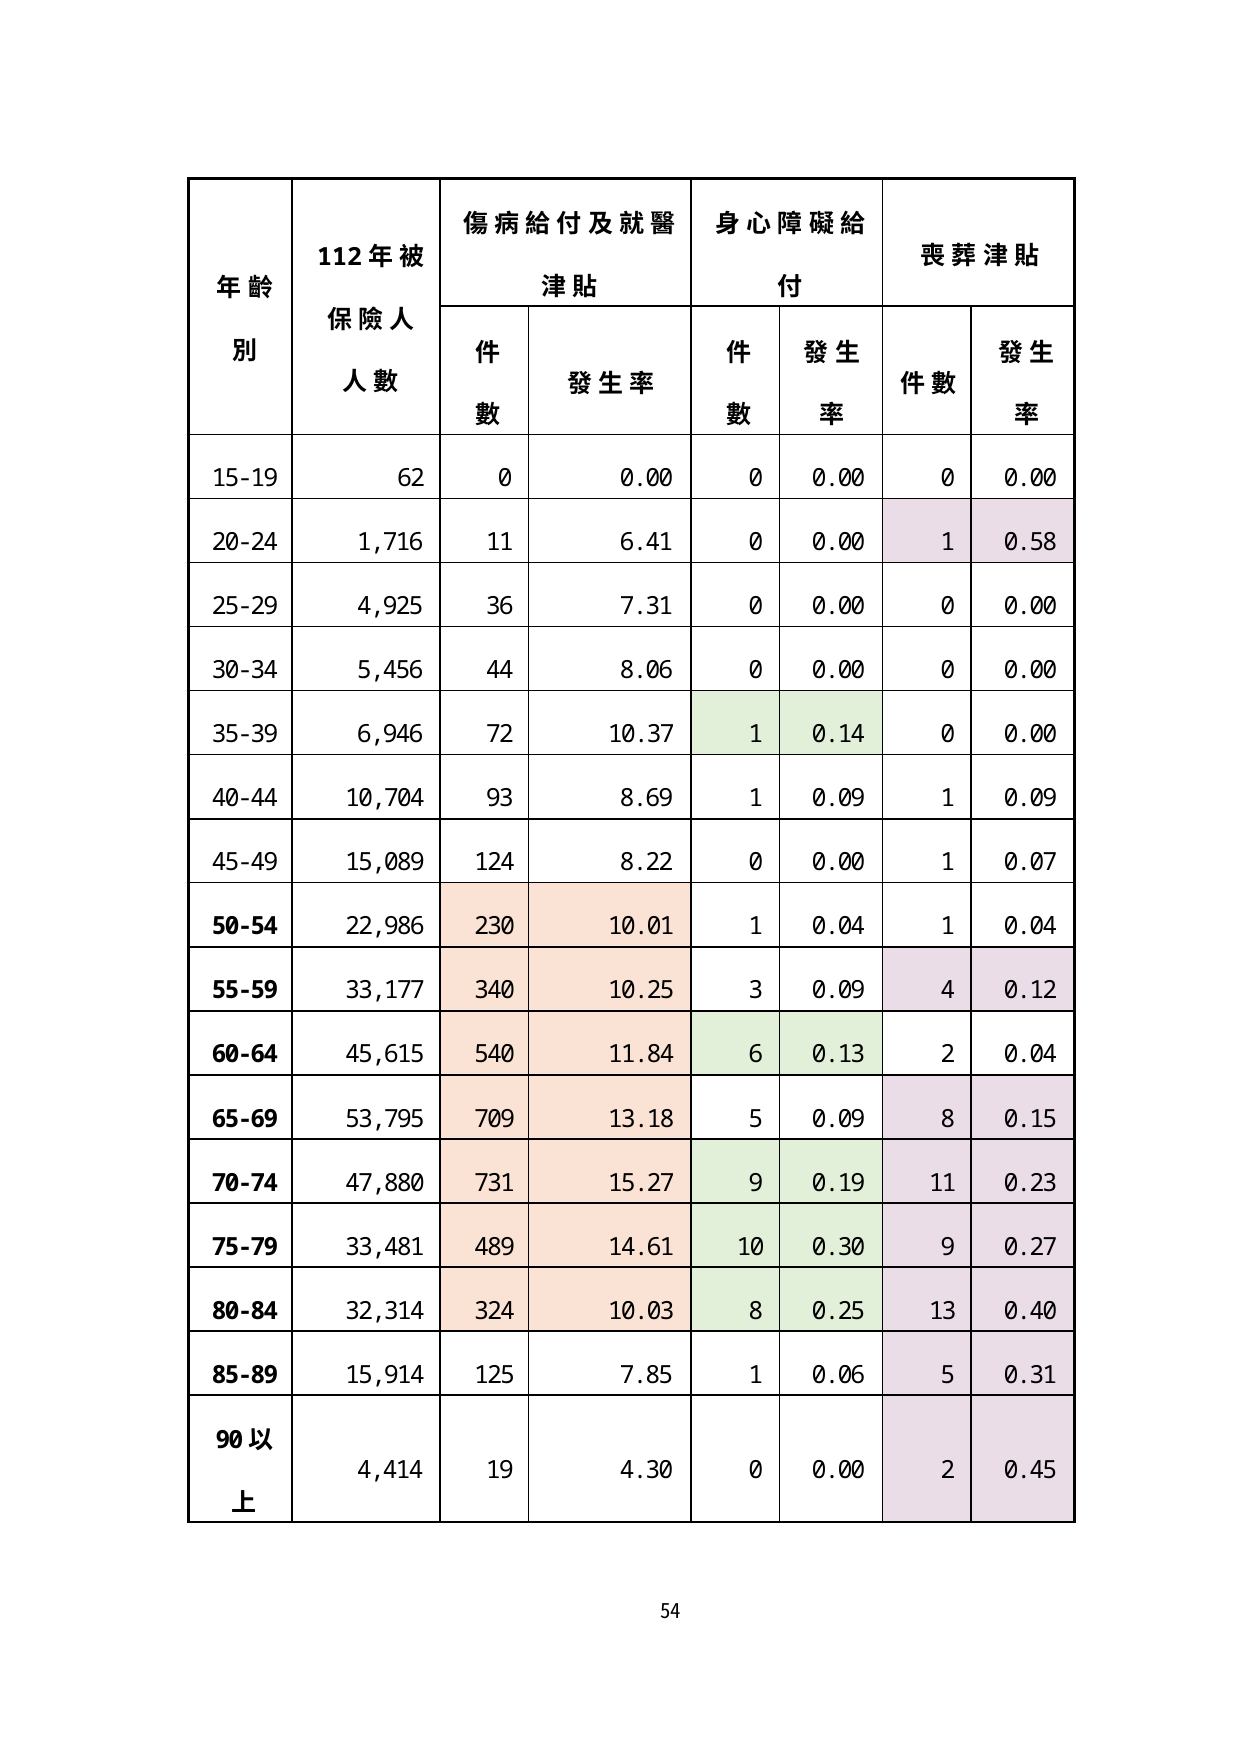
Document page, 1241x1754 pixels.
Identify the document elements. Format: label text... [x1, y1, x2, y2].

table_cell 3 [692, 948, 779, 1010]
table_cell 8 [692, 1268, 779, 1330]
table_cell 0.31 [972, 1332, 1073, 1394]
table_cell 124 [441, 820, 528, 882]
table_cell 0.45 [972, 1396, 1073, 1521]
table_cell 40-44 [190, 755, 291, 818]
table_cell 0 [883, 627, 970, 690]
table_header 身心障礙給付 [692, 180, 882, 305]
table_cell 發生率 [529, 307, 690, 433]
table_cell 324 [441, 1268, 528, 1330]
table_cell 230 [441, 883, 528, 946]
table_cell 0.09 [780, 1076, 882, 1138]
table_cell 14.61 [529, 1204, 690, 1266]
table_cell 0 [883, 691, 970, 754]
table_cell 0.40 [972, 1268, 1073, 1330]
table_cell 53,795 [293, 1076, 439, 1138]
table_cell 11.84 [529, 1012, 690, 1074]
table_cell 45-49 [190, 820, 291, 882]
table_cell 2 [883, 1396, 970, 1521]
table_cell 15.27 [529, 1140, 690, 1202]
table_cell 13.18 [529, 1076, 690, 1138]
table_cell 10.25 [529, 948, 690, 1010]
table_cell 55-59 [190, 948, 291, 1010]
table_cell 0.09 [972, 755, 1073, 818]
table_cell 2 [883, 1012, 970, 1074]
table_cell 32,314 [293, 1268, 439, 1330]
table_cell 0.12 [972, 948, 1073, 1010]
table_cell 1 [883, 499, 970, 562]
table_cell 4,925 [293, 563, 439, 626]
table_cell 0.25 [780, 1268, 882, 1330]
table_cell 9 [883, 1204, 970, 1266]
table_cell 0 [692, 499, 779, 562]
table_cell 0 [692, 820, 779, 882]
table_cell 30-34 [190, 627, 291, 690]
table_header 傷病給付及就醫津貼 [441, 180, 690, 305]
table_cell 7.31 [529, 563, 690, 626]
table_cell 36 [441, 563, 528, 626]
table_cell 0 [883, 563, 970, 626]
table_cell 4.30 [529, 1396, 690, 1521]
table_cell 6,946 [293, 691, 439, 754]
table_cell 4,414 [293, 1396, 439, 1521]
table_cell 0.07 [972, 820, 1073, 882]
table_cell 0.00 [972, 563, 1073, 626]
table_cell 10.01 [529, 883, 690, 946]
table_cell 62 [293, 435, 439, 497]
table_cell 10.03 [529, 1268, 690, 1330]
table_cell 5,456 [293, 627, 439, 690]
table_cell 0.13 [780, 1012, 882, 1074]
table_cell 1 [692, 691, 779, 754]
table_cell 0.00 [780, 563, 882, 626]
table_cell 50-54 [190, 883, 291, 946]
table_cell 0.00 [972, 435, 1073, 497]
table_cell 0.14 [780, 691, 882, 754]
table_cell 6 [692, 1012, 779, 1074]
table_header 喪葬津貼 [883, 180, 1073, 305]
table_cell 15,089 [293, 820, 439, 882]
table_cell 1,716 [293, 499, 439, 562]
table_header 年齡別 [190, 180, 291, 433]
table_cell 0 [692, 435, 779, 497]
table_cell 8.69 [529, 755, 690, 818]
table_cell 0.27 [972, 1204, 1073, 1266]
table_cell 0.04 [972, 883, 1073, 946]
table_cell 0.00 [780, 499, 882, 562]
table_cell 5 [692, 1076, 779, 1138]
table_cell 11 [441, 499, 528, 562]
table_cell 0.00 [780, 820, 882, 882]
table_cell 8 [883, 1076, 970, 1138]
table_cell 0.00 [529, 435, 690, 497]
table_cell 0.00 [780, 435, 882, 497]
table_cell 10,704 [293, 755, 439, 818]
table_cell 489 [441, 1204, 528, 1266]
table_cell 22,986 [293, 883, 439, 946]
table_cell 5 [883, 1332, 970, 1394]
table_cell 發生率 [972, 307, 1073, 433]
table_cell 件數 [883, 307, 970, 433]
table_cell 0.09 [780, 948, 882, 1010]
table_cell 340 [441, 948, 528, 1010]
table_cell 1 [883, 883, 970, 946]
table_cell 33,481 [293, 1204, 439, 1266]
table_cell 85-89 [190, 1332, 291, 1394]
table_cell 件數 [441, 307, 528, 433]
table_cell 65-69 [190, 1076, 291, 1138]
table_cell 1 [692, 755, 779, 818]
table_cell 75-79 [190, 1204, 291, 1266]
table_cell 發生率 [780, 307, 882, 433]
table_cell 8.22 [529, 820, 690, 882]
table_cell 0 [692, 627, 779, 690]
table_cell 0.58 [972, 499, 1073, 562]
table_cell 47,880 [293, 1140, 439, 1202]
table_cell 80-84 [190, 1268, 291, 1330]
table_cell 7.85 [529, 1332, 690, 1394]
table_cell 9 [692, 1140, 779, 1202]
table_cell 0.04 [972, 1012, 1073, 1074]
table_cell 6.41 [529, 499, 690, 562]
table_cell 件數 [692, 307, 779, 433]
table_cell 60-64 [190, 1012, 291, 1074]
table_cell 44 [441, 627, 528, 690]
table_cell 0.06 [780, 1332, 882, 1394]
table_cell 72 [441, 691, 528, 754]
table_cell 1 [883, 820, 970, 882]
table_cell 0.00 [780, 1396, 882, 1521]
table_cell 11 [883, 1140, 970, 1202]
table_cell 0 [441, 435, 528, 497]
table_cell 0.19 [780, 1140, 882, 1202]
table_cell 731 [441, 1140, 528, 1202]
table_cell 0.23 [972, 1140, 1073, 1202]
table_cell 0.15 [972, 1076, 1073, 1138]
table_cell 25-29 [190, 563, 291, 626]
table_cell 8.06 [529, 627, 690, 690]
table_cell 125 [441, 1332, 528, 1394]
table_cell 45,615 [293, 1012, 439, 1074]
table_cell 709 [441, 1076, 528, 1138]
table_cell 540 [441, 1012, 528, 1074]
table_cell 10 [692, 1204, 779, 1266]
table_cell 13 [883, 1268, 970, 1330]
table_cell 15-19 [190, 435, 291, 497]
table_cell 4 [883, 948, 970, 1010]
table_cell 0.00 [972, 627, 1073, 690]
table_cell 1 [692, 1332, 779, 1394]
table_cell 0 [883, 435, 970, 497]
table_cell 1 [692, 883, 779, 946]
table_cell 15,914 [293, 1332, 439, 1394]
table_cell 35-39 [190, 691, 291, 754]
table_cell 0.00 [972, 691, 1073, 754]
table_cell 19 [441, 1396, 528, 1521]
table_cell 20-24 [190, 499, 291, 562]
table_cell 1 [883, 755, 970, 818]
table_cell 0.09 [780, 755, 882, 818]
table_cell 0.04 [780, 883, 882, 946]
table_cell 0.00 [780, 627, 882, 690]
table_cell 33,177 [293, 948, 439, 1010]
table_cell 0 [692, 563, 779, 626]
table_cell 93 [441, 755, 528, 818]
table_header 112年被保險人人數 [293, 180, 439, 433]
table_cell 0.30 [780, 1204, 882, 1266]
table_cell 0 [692, 1396, 779, 1521]
table_cell 70-74 [190, 1140, 291, 1202]
table_cell 10.37 [529, 691, 690, 754]
table_cell 90以上 [190, 1396, 291, 1521]
